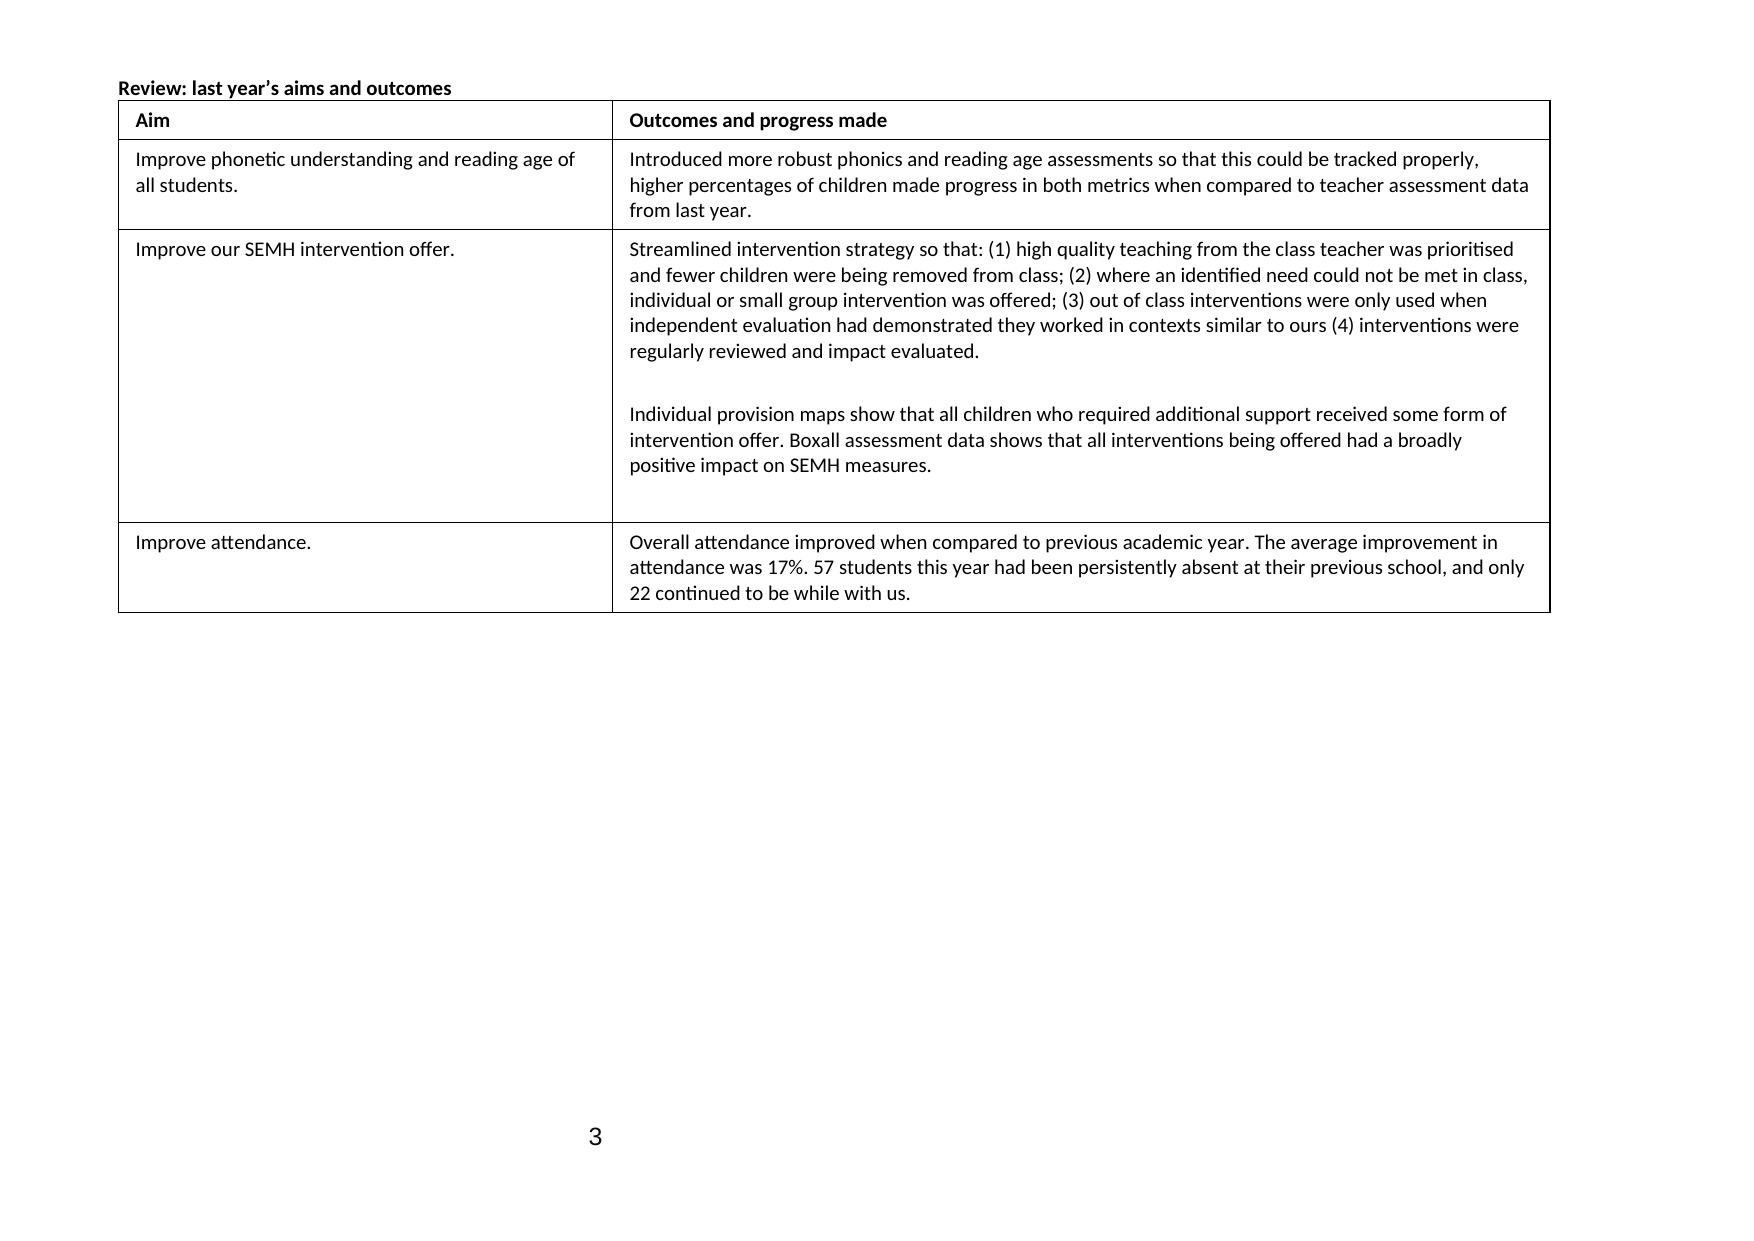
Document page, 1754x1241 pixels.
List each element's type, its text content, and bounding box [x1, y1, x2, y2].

table_cell Introduced more robust phonics and reading age assessments so that this could be tracked properly, higher percentages of children made progress in both metrics when compared to teacher assessment data from last year. [613, 140, 1549, 229]
table_cell Streamlined intervention strategy so that: (1) high quality teaching from the class teacher was prioritised and fewer children were being removed from class; (2) where an identified need could not be met in class, individual or small group intervention was offered; (3) out of class interventions were only used when independent evaluation had demonstrated they worked in contexts similar to ours (4) interventions were regularly reviewed and impact evaluated. Individual provision maps show that all children who required additional support received some form of intervention offer. Boxall assessment data shows that all interventions being offered had a broadly positive impact on SEMH measures. [613, 230, 1549, 522]
table_cell Improve our SEMH intervention offer. [119, 230, 612, 522]
subtitle Review: last year’s aims and outcomes [118, 75, 1562, 100]
table_cell Improve attendance. [119, 523, 612, 612]
table_cell Improve phonetic understanding and reading age of all students. [119, 140, 612, 229]
table_header Aim [119, 101, 612, 139]
table_header Outcomes and progress made [613, 101, 1549, 139]
table_cell Overall attendance improved when compared to previous academic year. The average improvement in attendance was 17%. 57 students this year had been persistently absent at their previous school, and only 22 continued to be while with us. [613, 523, 1549, 612]
